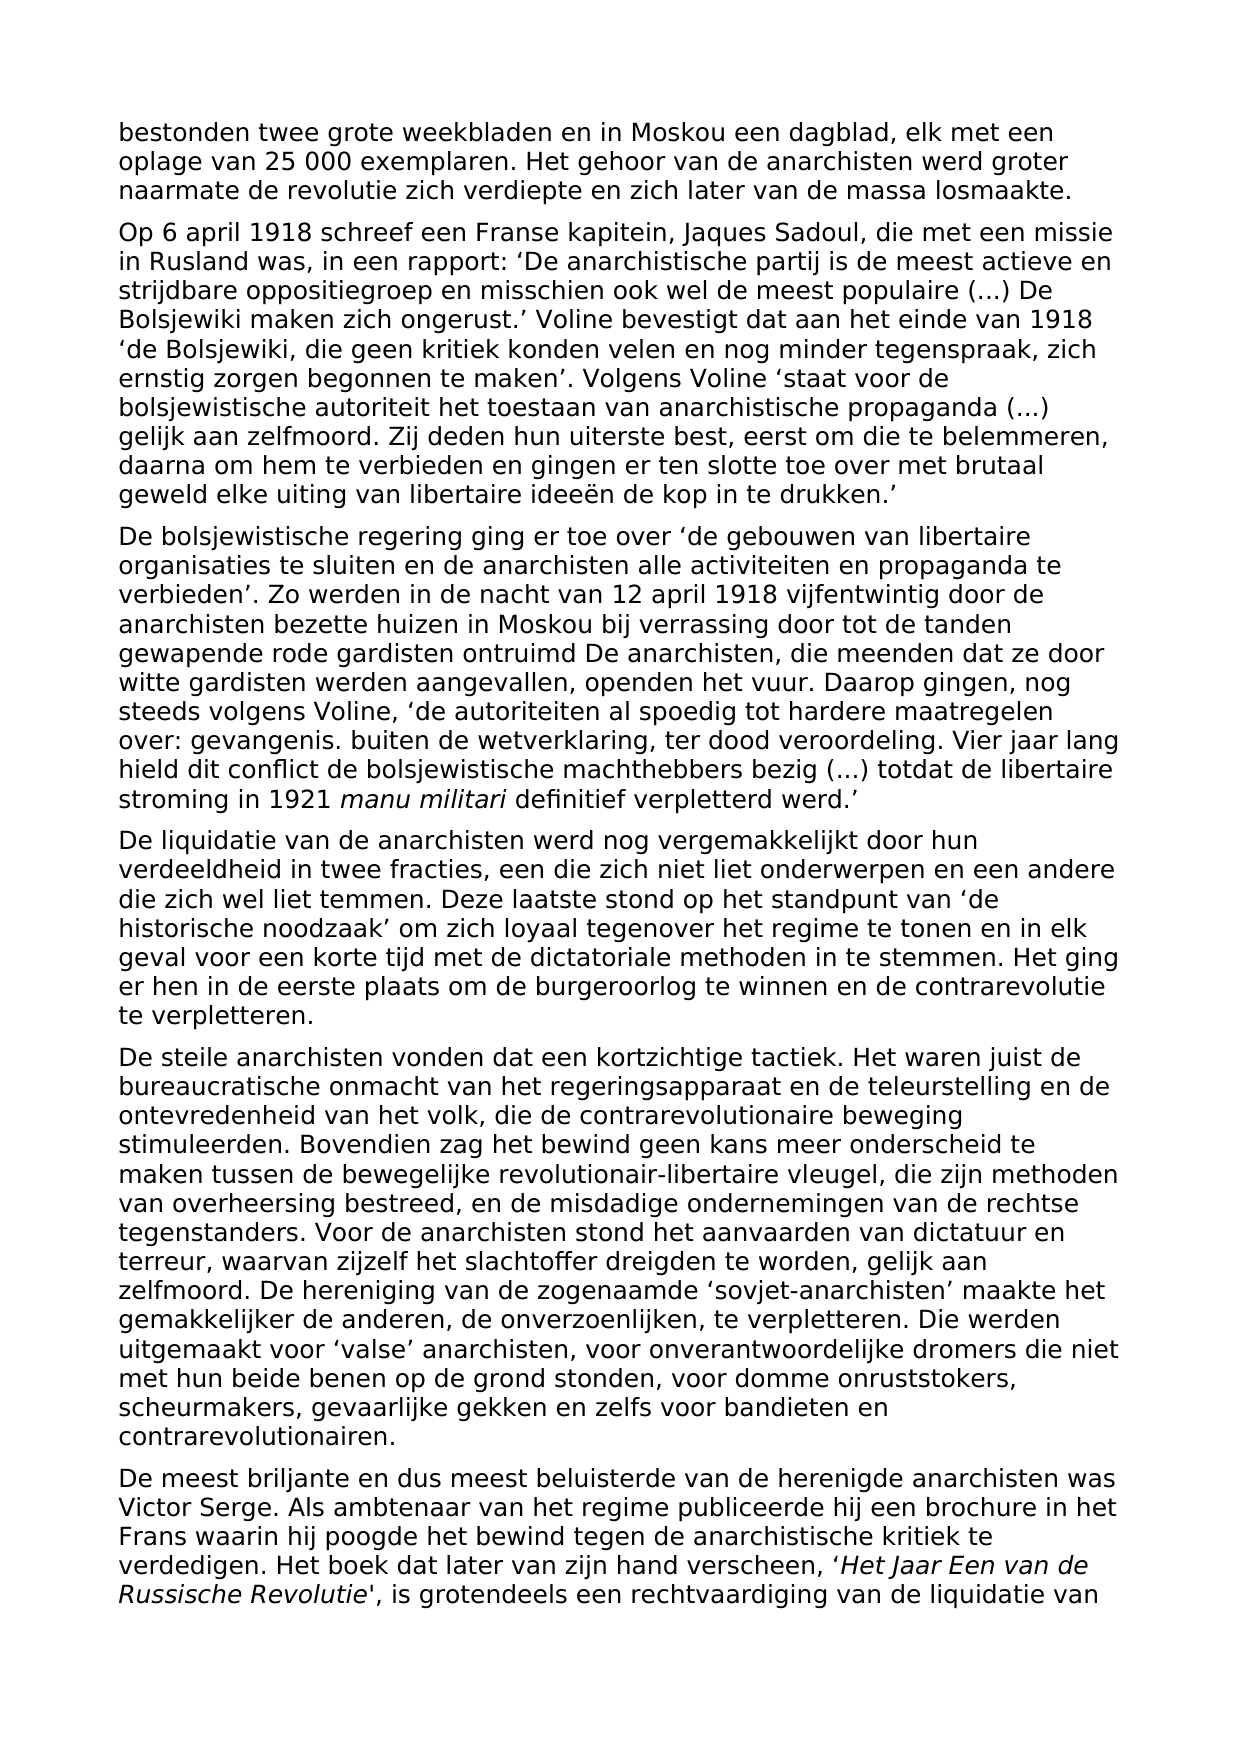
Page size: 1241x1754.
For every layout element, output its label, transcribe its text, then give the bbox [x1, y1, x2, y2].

text De liquidatie van de anarchisten werd nog vergemakkelijkt door hun verdeeldheid in twee fracties, een die zich niet liet onderwerpen en een andere die zich wel liet temmen. Deze laatste stond op het standpunt van ‘de historische noodzaak’ om zich loyaal tegenover het regime te tonen en in elk geval voor een korte tijd met de dictatoriale methoden in te stemmen. Het ging er hen in de eerste plaats om de burgeroorlog te winnen en de contrarevolutie te verpletteren. [118, 826, 1122, 1031]
text De meest briljante en dus meest beluisterde van de herenigde anarchisten was Victor Serge. Als ambtenaar van het regime publiceerde hij een brochure in het Frans waarin hij poogde het bewind tegen de anarchistische kritiek te verdedigen. Het boek dat later van zijn hand verscheen, ‘Het Jaar Een van de Russische Revolutie', is grotendeels een rechtvaardiging van de liquidatie van [118, 1464, 1122, 1610]
text bestonden twee grote weekbladen en in Moskou een dagblad, elk met een oplage van 25 000 exemplaren. Het gehoor van de anarchisten werd groter naarmate de revolutie zich verdiepte en zich later van de massa losmaakte. [118, 118, 1122, 206]
text De steile anarchisten vonden dat een kortzichtige tactiek. Het waren juist de bureaucratische onmacht van het regeringsapparaat en de teleurstelling en de ontevredenheid van het volk, die de contrarevolutionaire beweging stimuleerden. Bovendien zag het bewind geen kans meer onderscheid te maken tussen de bewegelijke revolutionair-libertaire vleugel, die zijn methoden van overheersing bestreed, en de misdadige ondernemingen van de rechtse tegenstanders. Voor de anarchisten stond het aanvaarden van dictatuur en terreur, waarvan zijzelf het slachtoffer dreigden te worden, gelijk aan zelfmoord. De hereniging van de zogenaamde ‘sovjet-anarchisten’ maakte het gemakkelijker de anderen, de onverzoenlijken, te verpletteren. Die werden uitgemaakt voor ‘valse’ anarchisten, voor onverantwoordelijke dromers die niet met hun beide benen op de grond stonden, voor domme onruststokers, scheurmakers, gevaarlijke gekken en zelfs voor bandieten en contrarevolutionairen. [118, 1043, 1122, 1451]
text De bolsjewistische regering ging er toe over ‘de gebouwen van libertaire organisaties te sluiten en de anarchisten alle activiteiten en propaganda te verbieden’. Zo werden in de nacht van 12 april 1918 vijfentwintig door de anarchisten bezette huizen in Moskou bij verrassing door tot de tanden gewapende rode gardisten ontruimd De anarchisten, die meenden dat ze door witte gardisten werden aangevallen, openden het vuur. Daarop gingen, nog steeds volgens Voline, ‘de autoriteiten al spoedig tot hardere maatregelen over: gevangenis. buiten de wetverklaring, ter dood veroordeling. Vier jaar lang hield dit conflict de bolsjewistische machthebbers bezig (...) totdat de libertaire stroming in 1921 manu militari definitief verpletterd werd.’ [118, 522, 1122, 814]
text Op 6 april 1918 schreef een Franse kapitein, Jaques Sadoul, die met een missie in Rusland was, in een rapport: ‘De anarchistische partij is de meest actieve en strijdbare oppositiegroep en misschien ook wel de meest populaire (...) De Bolsjewiki maken zich ongerust.’ Voline bevestigt dat aan het einde van 1918 ‘de Bolsjewiki, die geen kritiek konden velen en nog minder tegenspraak, zich ernstig zorgen begonnen te maken’. Volgens Voline ‘staat voor de bolsjewistische autoriteit het toestaan van anarchistische propaganda (...) gelijk aan zelfmoord. Zij deden hun uiterste best, eerst om die te belemmeren, daarna om hem te verbieden en gingen er ten slotte toe over met brutaal geweld elke uiting van libertaire ideeën de kop in te drukken.’ [118, 218, 1122, 510]
